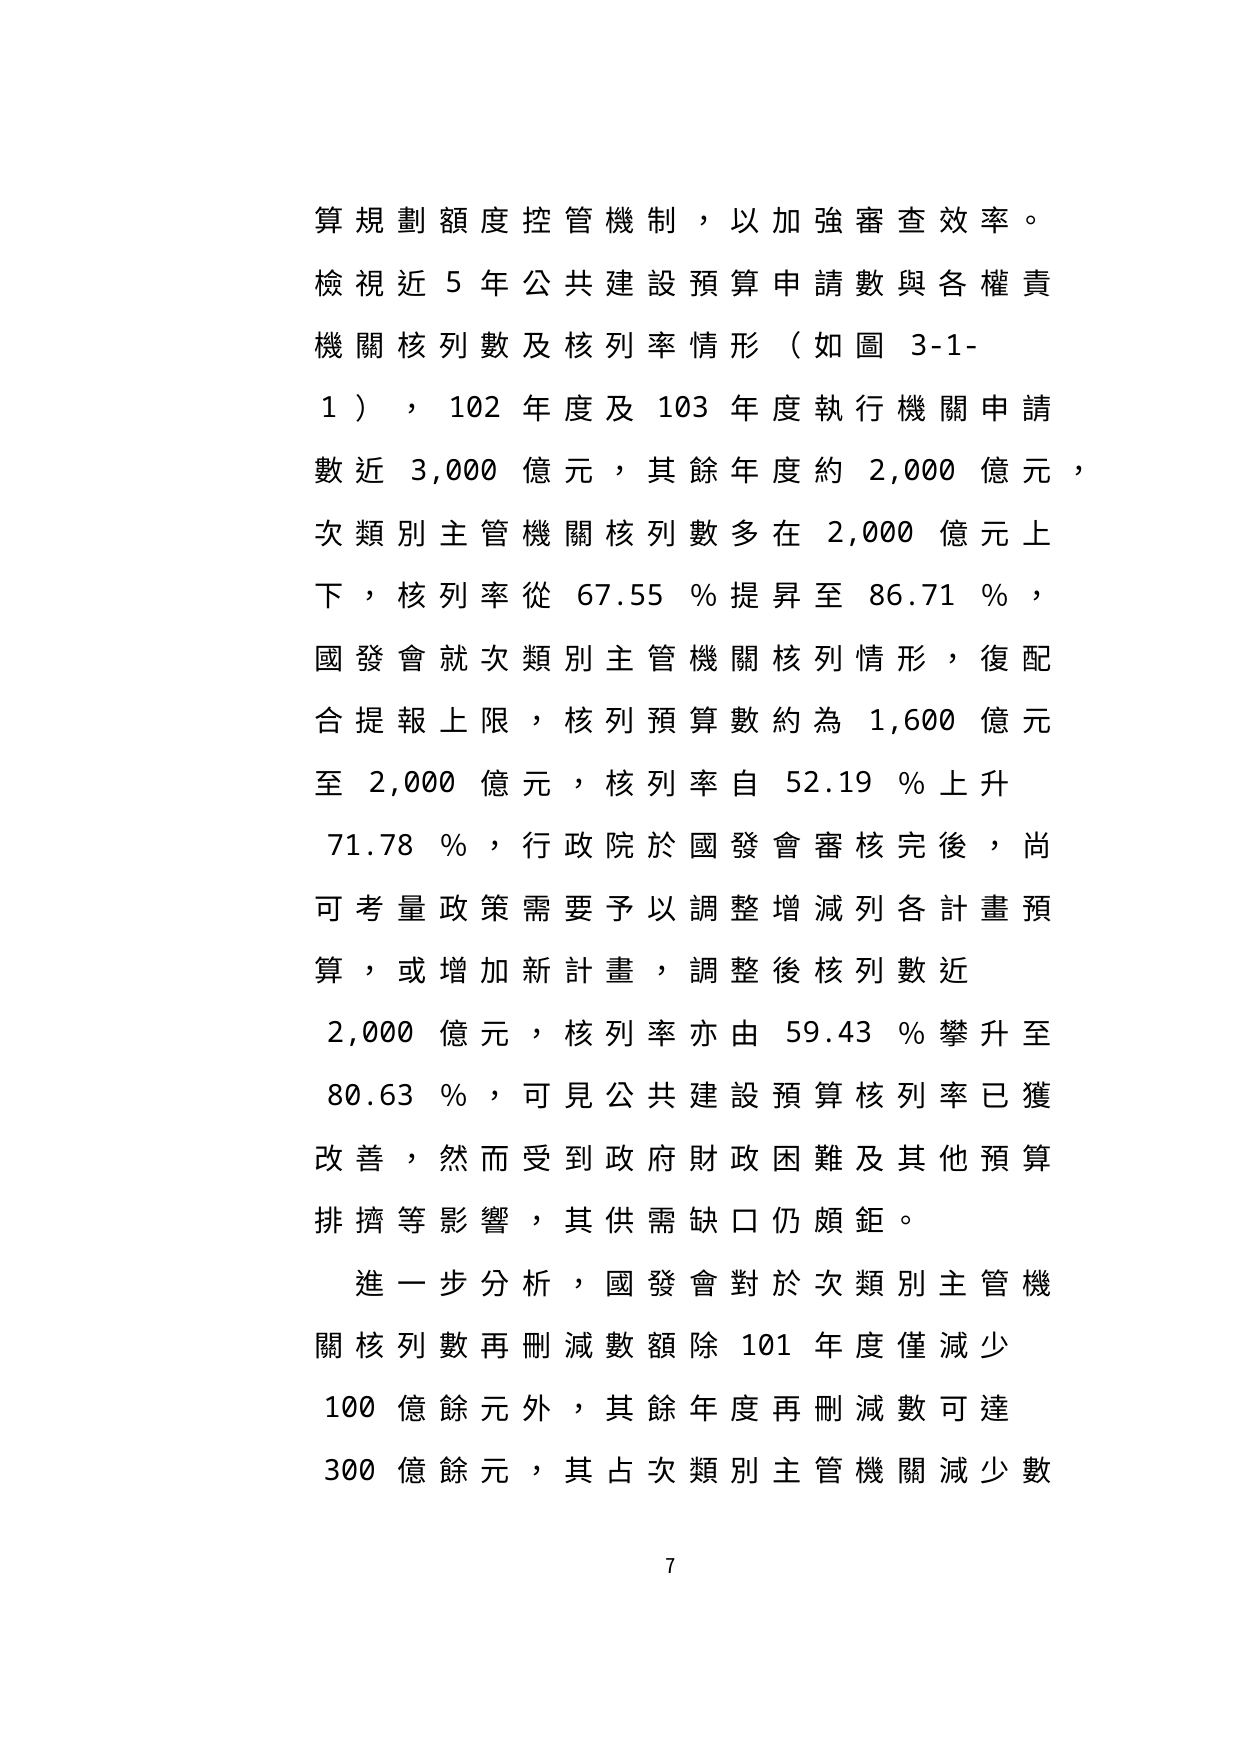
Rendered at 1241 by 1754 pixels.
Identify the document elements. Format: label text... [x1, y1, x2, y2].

text 然而設定提報上限等措施實施後，執行機關提出之經費需求仍大於行政院核定公共建設中程歲出概算之額度，致使行政院不易安排核定各年度之經費，國發會即於101年訂定重大公共建設計畫中程歲出概算規劃額度控管機制，以加強審查效率。檢視近5年公共建設預算申請數與各權責機關核列數及核列率情形（如圖3-1-1），102年度及103年度執行機關申請數近3,000億元，其餘年度約2,000億元，次類別主管機關核列數多在2,000億元上下，核列率從67.55％提昇至86.71％，國發會就次類別主管機關核列情形，復配合提報上限，核列預算數約為1,600億元至2,000億元，核列率自52.19％上升71.78％，行政院於國發會審核完後，尚可考量政策需要予以調整增減列各計畫預算，或增加新計畫，調整後核列數近2,000億元，核列率亦由59.43％攀升至80.63％，可見公共建設預算核列率已獲改善，然而受到政府財政困難及其他預算排擠等影響，其供需缺口仍頗鉅。 [271, 177, 1058, 1240]
text 進一步分析，國發會對於次類別主管機關核列數再刪減數額除101年度僅減少100億餘元外，其餘年度再刪減數可達300億餘元，其占次類別主管機關減少數逾50％，103年度乃至超過200％，顯現次類別主管機關於初審階段似未能確實評估各項計畫預算編列之合理性，且核列數與提報上限仍有差距，然經行政院再審核後，僅101年度為刪減國發會核列數，另外4年度皆再增列核列數，而103年度增加後核列數甚至高於次類別主管機關核列數，增加比率多不高出30％，且5年以來，行政院增加計畫件數共14件，顯示仍有部分執行機關提出之公共建設計畫未能完全配合政府整體政策需要。 [271, 1240, 1058, 1490]
